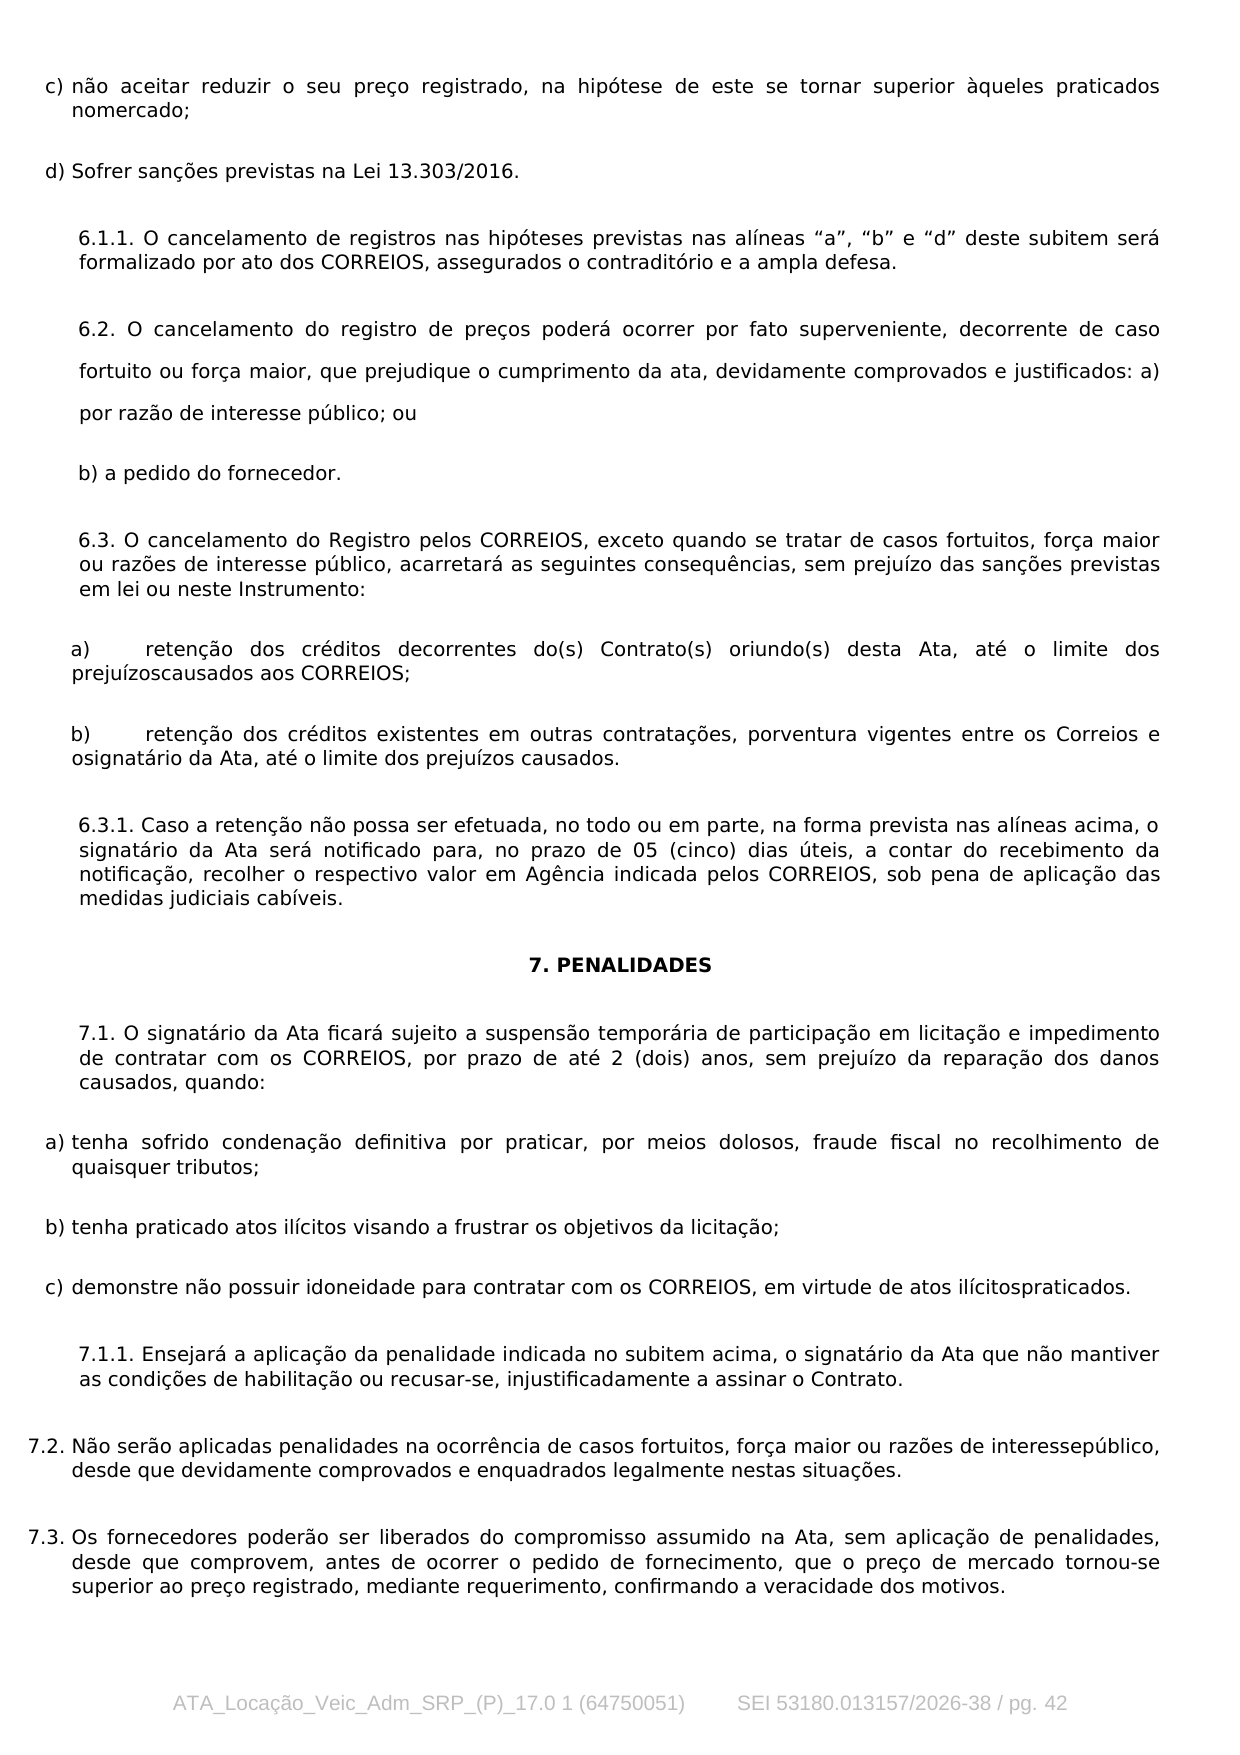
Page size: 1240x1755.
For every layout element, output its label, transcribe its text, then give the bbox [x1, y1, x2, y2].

list Não serão aplicadas penalidades na ocorrência de casos fortuitos, força maior ou razões de interessepúblico, desde que devidamente comprovados e enquadrados legalmente nestas situações. [27, 1435, 1161, 1482]
list Sofrer sanções previstas na Lei 13.303/2016. [45, 160, 1161, 183]
list retenção dos créditos decorrentes do(s) Contrato(s) oriundo(s) desta Ata, até o limite dos prejuízoscausados aos CORREIOS; [70, 638, 1161, 685]
list tenha sofrido condenação definitiva por praticar, por meios dolosos, fraude fiscal no recolhimento de quaisquer tributos; [45, 1131, 1161, 1179]
text 6.1.1. O cancelamento de registros nas hipóteses previstas nas alíneas “a”, “b” e “d” deste subitem será formalizado por ato dos CORREIOS, assegurados o contraditório e a ampla defesa. [78, 227, 1161, 274]
list tenha praticado atos ilícitos visando a frustrar os objetivos da licitação; [45, 1216, 1161, 1239]
text b) a pedido do fornecedor. [78, 462, 1161, 485]
text 6.3.1. Caso a retenção não possa ser efetuada, no todo ou em parte, na forma prevista nas alíneas acima, o signatário da Ata será notificado para, no prazo de 05 (cinco) dias úteis, a contar do recebimento da notificação, recolher o respectivo valor em Agência indicada pelos CORREIOS, sob pena de aplicação das medidas judiciais cabíveis. [78, 814, 1161, 910]
list Os fornecedores poderão ser liberados do compromisso assumido na Ata, sem aplicação de penalidades, desde que comprovem, antes de ocorrer o pedido de fornecimento, que o preço de mercado tornou-se superior ao preço registrado, mediante requerimento, confirmando a veracidade dos motivos. [27, 1526, 1161, 1598]
subtitle 7. PENALIDADES [73, 954, 1167, 978]
text 7.1.1. Ensejará a aplicação da penalidade indicada no subitem acima, o signatário da Ata que não mantiver as condições de habilitação ou recusar-se, injustificadamente a assinar o Contrato. [78, 1343, 1161, 1391]
text 6.2. O cancelamento do registro de preços poderá ocorrer por fato superveniente, decorrente de caso fortuito ou força maior, que prejudique o cumprimento da ata, devidamente comprovados e justificados: a) por razão de interesse público; ou [78, 318, 1161, 425]
list demonstre não possuir idoneidade para contratar com os CORREIOS, em virtude de atos ilícitospraticados. [45, 1276, 1161, 1299]
list não aceitar reduzir o seu preço registrado, na hipótese de este se tornar superior àqueles praticados nomercado; [45, 75, 1161, 122]
text 7.1. O signatário da Ata ficará sujeito a suspensão temporária de participação em licitação e impedimento de contratar com os CORREIOS, por prazo de até 2 (dois) anos, sem prejuízo da reparação dos danos causados, quando: [78, 1022, 1161, 1094]
list retenção dos créditos existentes em outras contratações, porventura vigentes entre os Correios e osignatário da Ata, até o limite dos prejuízos causados. [70, 723, 1161, 770]
text 6.3. O cancelamento do Registro pelos CORREIOS, exceto quando se tratar de casos fortuitos, força maior ou razões de interesse público, acarretará as seguintes consequências, sem prejuízo das sanções previstas em lei ou neste Instrumento: [78, 529, 1161, 601]
